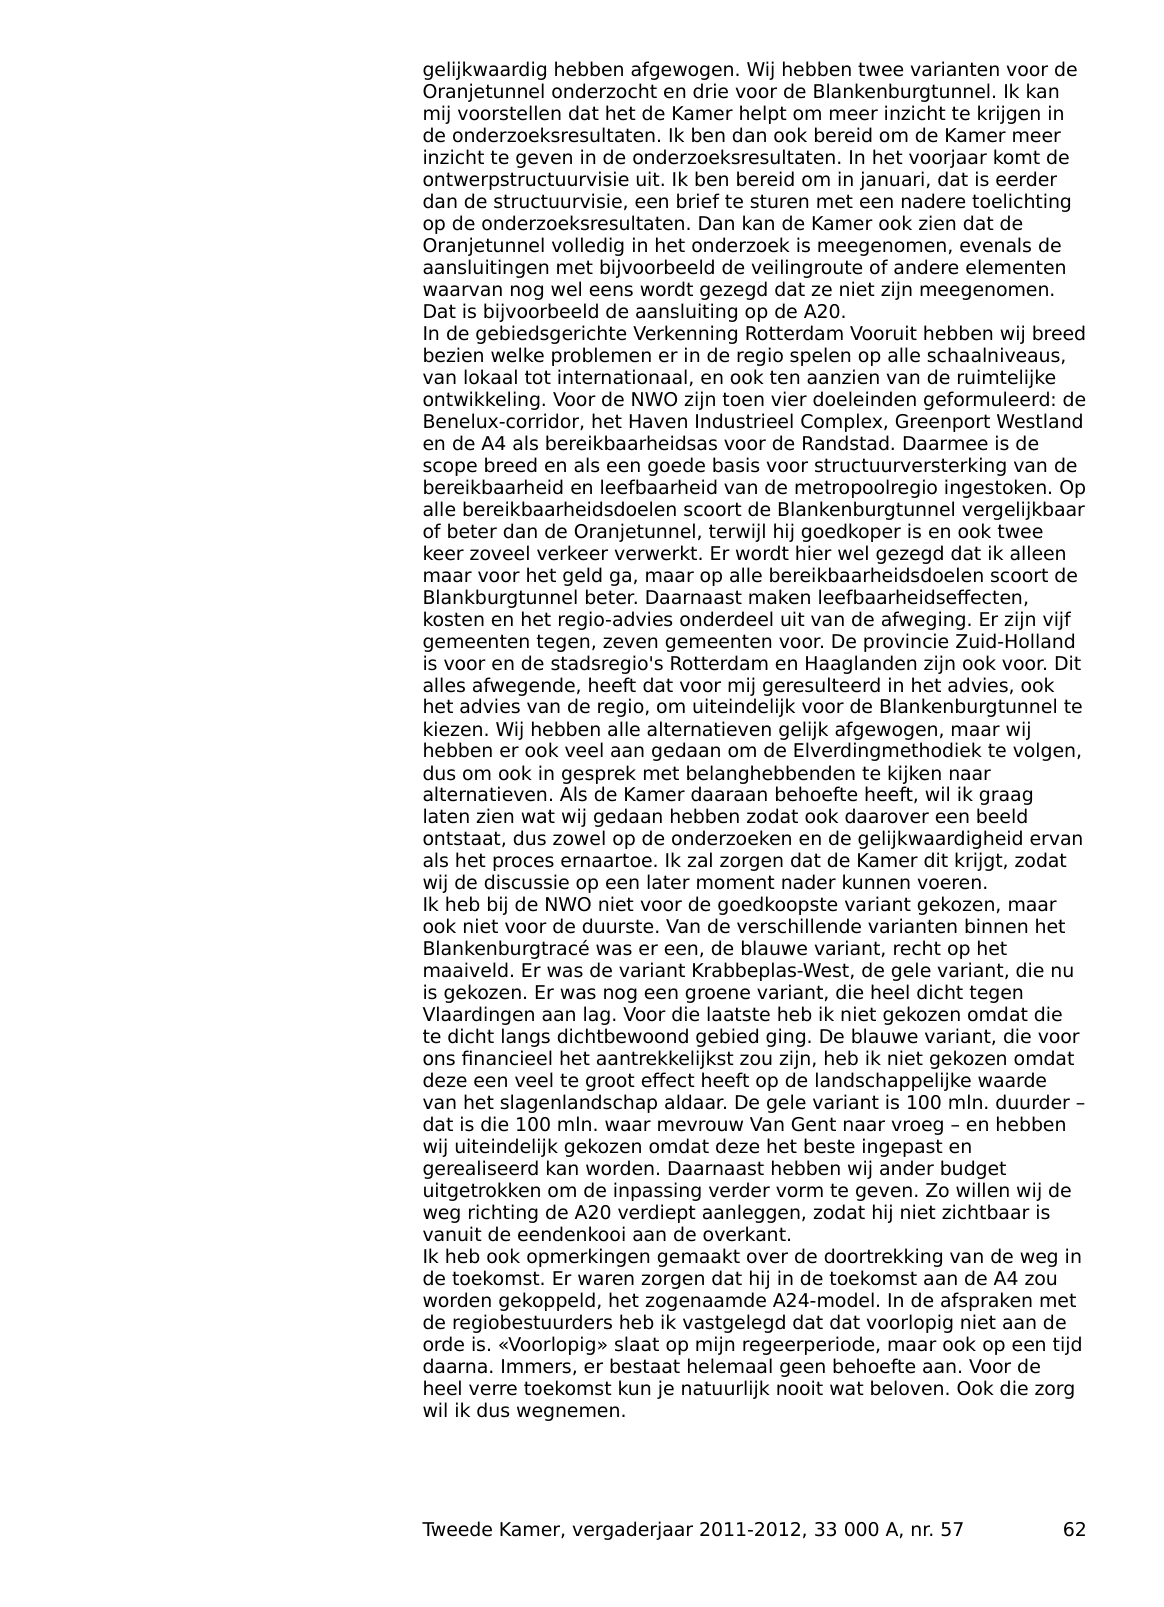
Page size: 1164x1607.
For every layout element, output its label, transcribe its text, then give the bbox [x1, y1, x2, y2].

text In de gebiedsgerichte Verkenning Rotterdam Vooruit hebben wij breed bezien welke problemen er in de regio spelen op alle schaalniveaus, van lokaal tot internationaal, en ook ten aanzien van de ruimtelijke ontwikkeling. Voor de NWO zijn toen vier doeleinden geformuleerd: de Benelux-corridor, het Haven Industrieel Complex, Greenport Westland en de A4 als bereikbaarheidsas voor de Randstad. Daarmee is de scope breed en als een goede basis voor structuurversterking van de bereikbaarheid en leefbaarheid van de metropoolregio ingestoken. Op alle bereikbaarheidsdoelen scoort de Blankenburgtunnel vergelijkbaar of beter dan de Oranjetunnel, terwijl hij goedkoper is en ook twee keer zoveel verkeer verwerkt. Er wordt hier wel gezegd dat ik alleen maar voor het geld ga, maar op alle bereikbaarheidsdoelen scoort de Blankburgtunnel beter. Daarnaast maken leefbaarheidseffecten, kosten en het regio-advies onderdeel uit van de afweging. Er zijn vijf gemeenten tegen, zeven gemeenten voor. De provincie Zuid-Holland is voor en de stadsregio's Rotterdam en Haaglanden zijn ook voor. Dit alles afwegende, heeft dat voor mij geresulteerd in het advies, ook het advies van de regio, om uiteindelijk voor de Blankenburgtunnel te kiezen. Wij hebben alle alternatieven gelijk afgewogen, maar wij hebben er ook veel aan gedaan om de Elverdingmethodiek te volgen, dus om ook in gesprek met belanghebbenden te kijken naar alternatieven. Als de Kamer daaraan behoefte heeft, wil ik graag laten zien wat wij gedaan hebben zodat ook daarover een beeld ontstaat, dus zowel op de onderzoeken en de gelijkwaardigheid ervan als het proces ernaartoe. Ik zal zorgen dat de Kamer dit krijgt, zodat wij de discussie op een later moment nader kunnen voeren. [422, 323, 1087, 894]
text Ik heb ook opmerkingen gemaakt over de doortrekking van de weg in de toekomst. Er waren zorgen dat hij in de toekomst aan de A4 zou worden gekoppeld, het zogenaamde A24-model. In de afspraken met de regiobestuurders heb ik vastgelegd dat dat voorlopig niet aan de orde is. «Voorlopig» slaat op mijn regeerperiode, maar ook op een tijd daarna. Immers, er bestaat helemaal geen behoefte aan. Voor de heel verre toekomst kun je natuurlijk nooit wat beloven. Ook die zorg wil ik dus wegnemen. [422, 1246, 1087, 1422]
text gelijkwaardig hebben afgewogen. Wij hebben twee varianten voor de Oranjetunnel onderzocht en drie voor de Blankenburgtunnel. Ik kan mij voorstellen dat het de Kamer helpt om meer inzicht te krijgen in de onderzoeksresultaten. Ik ben dan ook bereid om de Kamer meer inzicht te geven in de onderzoeksresultaten. In het voorjaar komt de ontwerpstructuurvisie uit. Ik ben bereid om in januari, dat is eerder dan de structuurvisie, een brief te sturen met een nadere toelichting op de onderzoeksresultaten. Dan kan de Kamer ook zien dat de Oranjetunnel volledig in het onderzoek is meegenomen, evenals de aansluitingen met bijvoorbeeld de veilingroute of andere elementen waarvan nog wel eens wordt gezegd dat ze niet zijn meegenomen. Dat is bijvoorbeeld de aansluiting op de A20. [422, 59, 1087, 323]
text Ik heb bij de NWO niet voor de goedkoopste variant gekozen, maar ook niet voor de duurste. Van de verschillende varianten binnen het Blankenburgtracé was er een, de blauwe variant, recht op het maaiveld. Er was de variant Krabbeplas-West, de gele variant, die nu is gekozen. Er was nog een groene variant, die heel dicht tegen Vlaardingen aan lag. Voor die laatste heb ik niet gekozen omdat die te dicht langs dichtbewoond gebied ging. De blauwe variant, die voor ons financieel het aantrekkelijkst zou zijn, heb ik niet gekozen omdat deze een veel te groot effect heeft op de landschappelijke waarde van het slagenlandschap aldaar. De gele variant is 100 mln. duurder – dat is die 100 mln. waar mevrouw Van Gent naar vroeg – en hebben wij uiteindelijk gekozen omdat deze het beste ingepast en gerealiseerd kan worden. Daarnaast hebben wij ander budget uitgetrokken om de inpassing verder vorm te geven. Zo willen wij de weg richting de A20 verdiept aanleggen, zodat hij niet zichtbaar is vanuit de eendenkooi aan de overkant. [422, 894, 1087, 1246]
